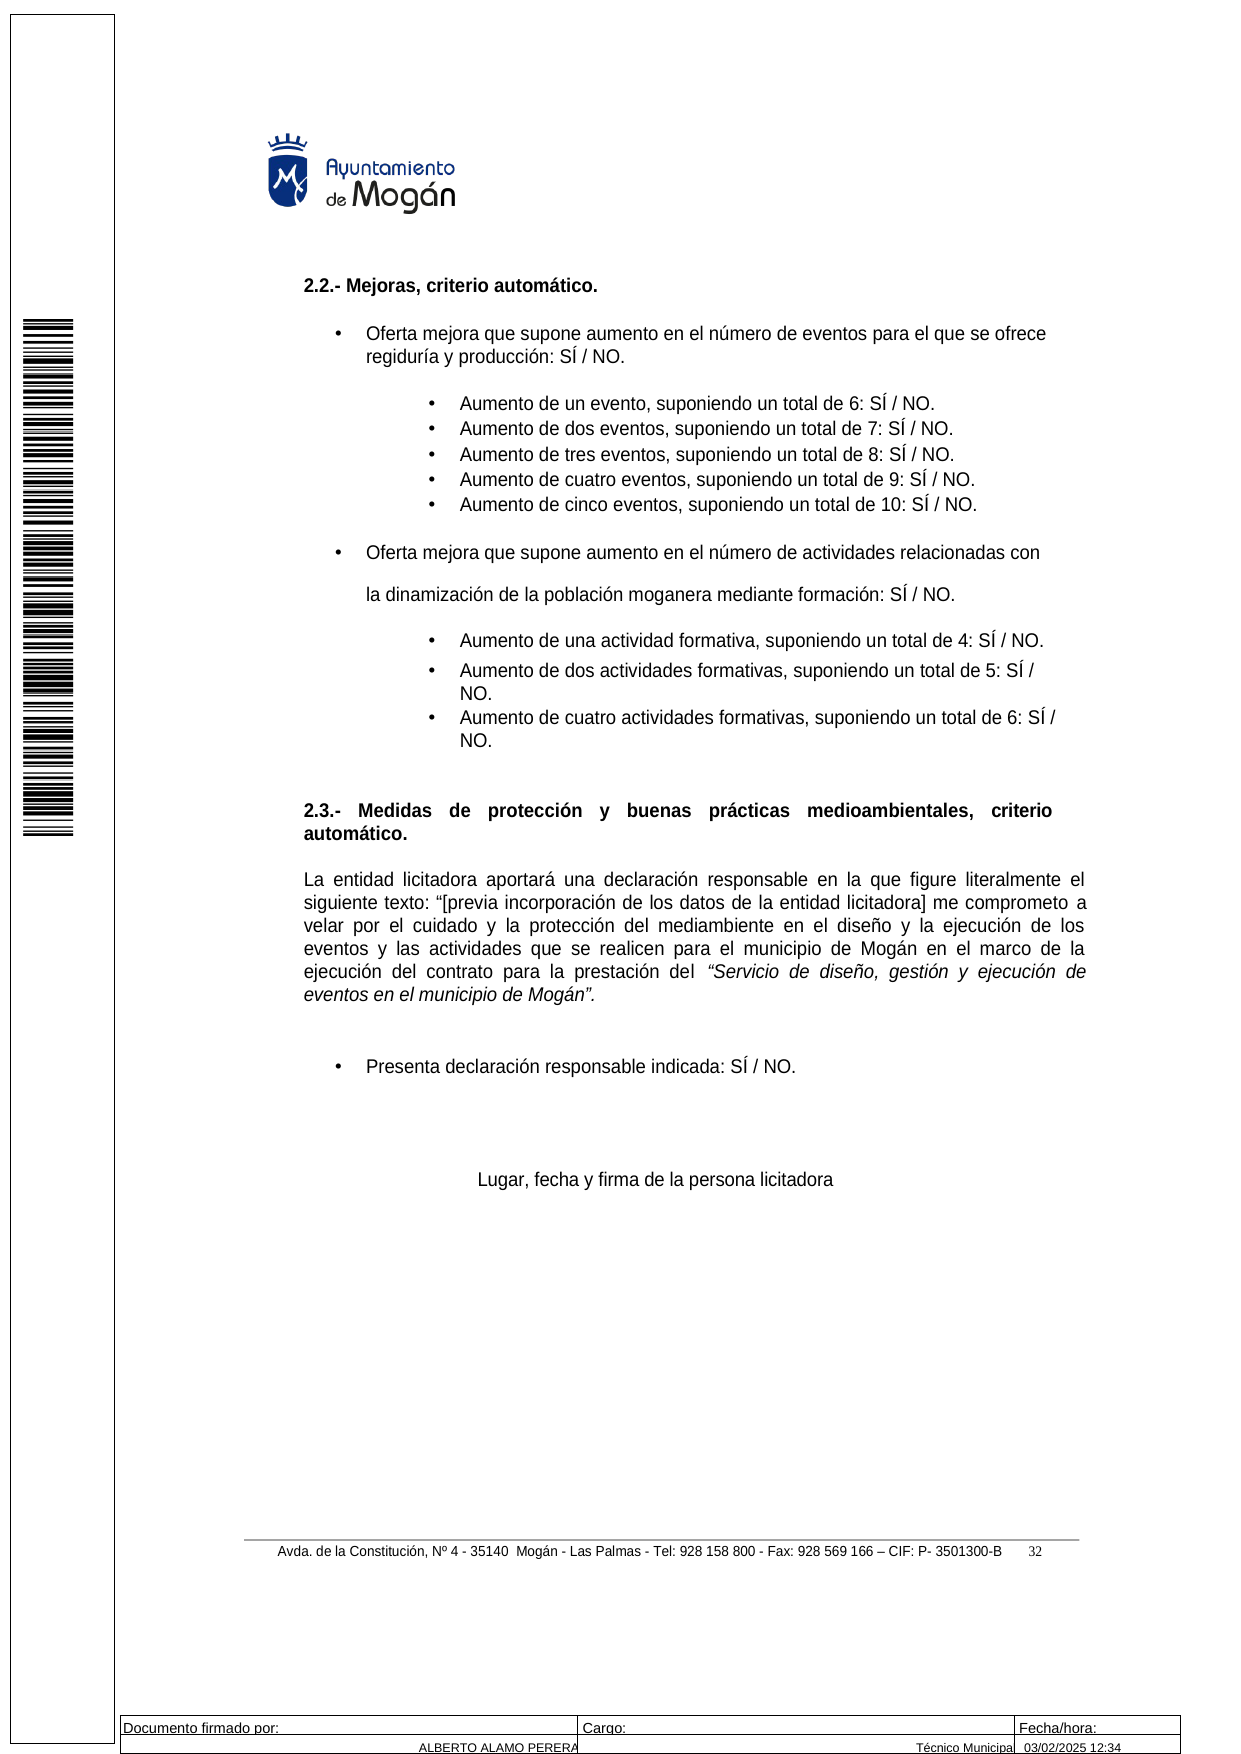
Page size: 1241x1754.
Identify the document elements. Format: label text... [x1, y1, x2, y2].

text NO. [459, 729, 1188, 752]
table_cell ALBERTO ALAMO PERERA [121, 1735, 577, 1753]
text Avda. de la Constitución, Nº 4 - 35140 Mogán - Las Palmas - Tel: 928 158 800 - Fax: 928 569 166 – CIF: P- 3501300-B 32 [277, 1543, 1188, 1559]
picture [256, 114, 469, 230]
text Lugar, fecha y firma de la persona licitadora [477, 1169, 1188, 1191]
text NO. [459, 682, 1188, 704]
list Aumento de dos eventos, suponiendo un total de 7: SÍ / NO. [428, 416, 1188, 441]
list Oferta mejora que supone aumento en el número de eventos para el que se ofrece [335, 320, 1188, 345]
text regiduría y producción: SÍ / NO. [366, 345, 1188, 368]
text La entidad licitadora aportará una declaración responsable en la que figure literalmente el siguiente texto: “[previa incorporación de los datos de la entidad licitadora] me comprometo a velar por el cuidado y la protección del mediambiente en el diseño y la ejecución de los eventos y las actividades que se realicen para el municipio de Mogán en el marco de la ejecución del contrato para la prestación del “Servicio de diseño, gestión y ejecución de eventos en el municipio de Mogán”. [303, 867, 1087, 1006]
list Aumento de dos actividades formativas, suponiendo un total de 5: SÍ / [428, 657, 1188, 682]
picture [21, 318, 75, 839]
table_header Fecha/hora: [1015, 1716, 1180, 1734]
list Oferta mejora que supone aumento en el número de actividades relacionadas con [335, 539, 1188, 564]
table_cell Técnico Municipal [578, 1735, 1014, 1753]
list Aumento de un evento, suponiendo un total de 6: SÍ / NO. [428, 391, 1188, 416]
table_cell 03/02/2025 12:34 [1015, 1735, 1180, 1753]
text la dinamización de la población moganera mediante formación: SÍ / NO. [366, 564, 1188, 611]
list Aumento de cuatro eventos, suponiendo un total de 9: SÍ / NO. [428, 466, 1188, 491]
list Aumento de una actividad formativa, suponiendo un total de 4: SÍ / NO. [428, 611, 1188, 657]
text 2.3.- Medidas de protección y buenas prácticas medioambientales, criterio automático. [303, 798, 1087, 845]
list Aumento de tres eventos, suponiendo un total de 8: SÍ / NO. [428, 441, 1188, 466]
list Aumento de cinco eventos, suponiendo un total de 10: SÍ / NO. [428, 491, 1188, 516]
list Aumento de cuatro actividades formativas, suponiendo un total de 6: SÍ / [428, 704, 1188, 729]
table_header Documento firmado por: [121, 1716, 577, 1734]
text 2.2.- Mejoras, criterio automático. [303, 275, 1188, 297]
list Presenta declaración responsable indicada: SÍ / NO. [335, 1053, 1188, 1078]
table_header Cargo: [578, 1716, 1014, 1734]
